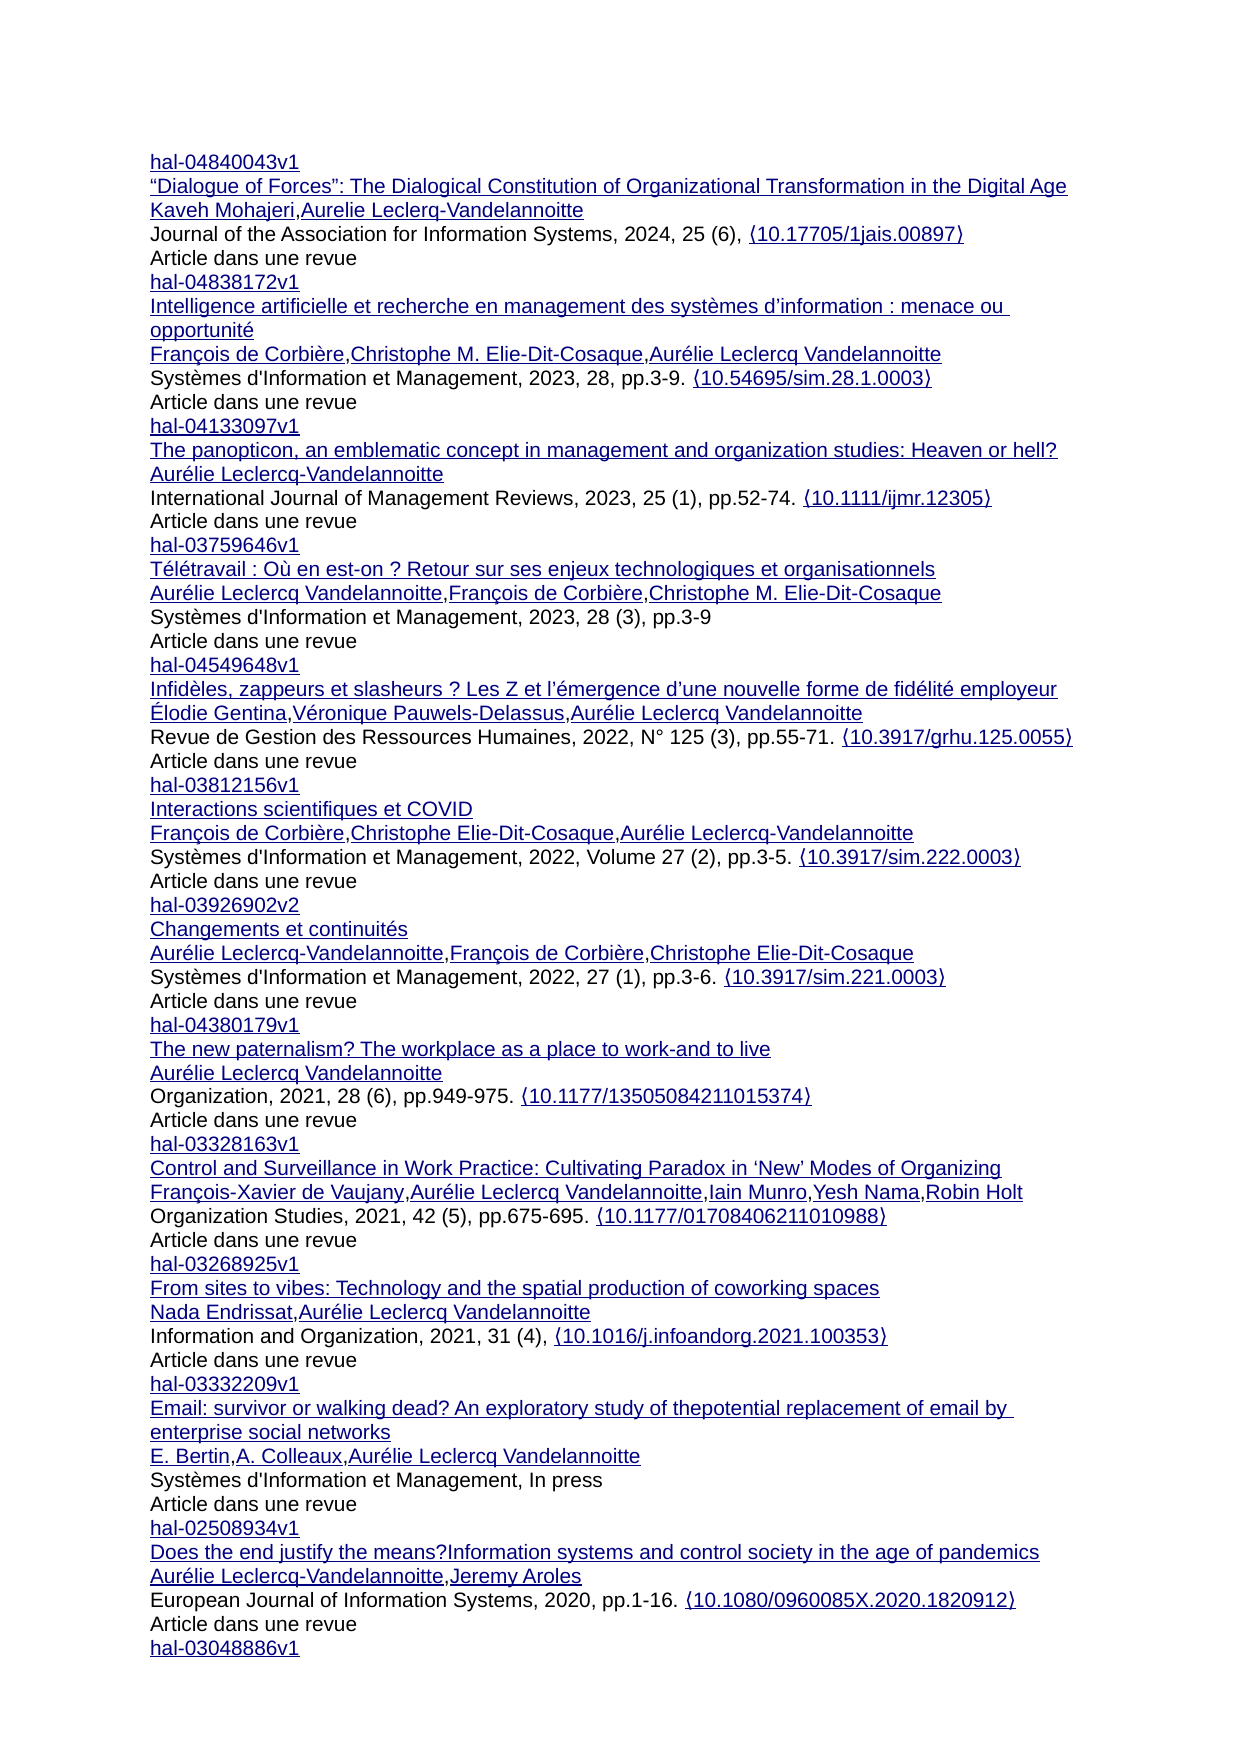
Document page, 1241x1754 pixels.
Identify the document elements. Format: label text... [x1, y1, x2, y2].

table_cell Control and Surveillance in Work Practice: Cultivating Paradox in ‘New’ Modes of Organizing François-Xavier de Vaujany,Aurélie Leclercq Vandelannoitte,Iain Munro,Yesh Nama,Robin Holt Organization Studies, 2021, 42 (5), pp.675-695. ⟨10.1177/01708406211010988⟩ Article dans une revue hal-03268925v1 [150, 1156, 1090, 1276]
table_cell Télétravail : Où en est-on ? Retour sur ses enjeux technologiques et organisationnels Aurélie Leclercq Vandelannoitte,François de Corbière,Christophe M. Elie-Dit-Cosaque Systèmes d'Information et Management, 2023, 28 (3), pp.3-9 Article dans une revue hal-04549648v1 [150, 557, 1090, 677]
table_cell Email: survivor or walking dead? An exploratory study of thepotential replacement of email by enterprise social networks E. Bertin,A. Colleaux,Aurélie Leclercq Vandelannoitte Systèmes d'Information et Management, In press Article dans une revue hal-02508934v1 [150, 1396, 1090, 1539]
table_cell Infidèles, zappeurs et slasheurs ? Les Z et l’émergence d’une nouvelle forme de fidélité employeur Élodie Gentina,Véronique Pauwels-Delassus,Aurélie Leclercq Vandelannoitte Revue de Gestion des Ressources Humaines, 2022, N° 125 (3), pp.55-71. ⟨10.3917/grhu.125.0055⟩ Article dans une revue hal-03812156v1 [150, 677, 1090, 797]
table_cell Interactions scientifiques et COVID François de Corbière,Christophe Elie-Dit-Cosaque,Aurélie Leclercq-Vandelannoitte Systèmes d'Information et Management, 2022, Volume 27 (2), pp.3-5. ⟨10.3917/sim.222.0003⟩ Article dans une revue hal-03926902v2 [150, 797, 1090, 917]
table_cell hal-04840043v1 [150, 150, 1090, 174]
table_cell Changements et continuités Aurélie Leclercq-Vandelannoitte,François de Corbière,Christophe Elie-Dit-Cosaque Systèmes d'Information et Management, 2022, 27 (1), pp.3-6. ⟨10.3917/sim.221.0003⟩ Article dans une revue hal-04380179v1 [150, 917, 1090, 1036]
table_cell Does the end justify the means?Information systems and control society in the age of pandemics Aurélie Leclercq-Vandelannoitte,Jeremy Aroles European Journal of Information Systems, 2020, pp.1-16. ⟨10.1080/0960085X.2020.1820912⟩ Article dans une revue hal-03048886v1 [150, 1540, 1090, 1659]
table_cell The new paternalism? The workplace as a place to work-and to live Aurélie Leclercq Vandelannoitte Organization, 2021, 28 (6), pp.949-975. ⟨10.1177/13505084211015374⟩ Article dans une revue hal-03328163v1 [150, 1036, 1090, 1156]
table_cell The panopticon, an emblematic concept in management and organization studies: Heaven or hell? Aurélie Leclercq-Vandelannoitte International Journal of Management Reviews, 2023, 25 (1), pp.52-74. ⟨10.1111/ijmr.12305⟩ Article dans une revue hal-03759646v1 [150, 438, 1090, 557]
table_cell “Dialogue of Forces”: The Dialogical Constitution of Organizational Transformation in the Digital Age Kaveh Mohajeri,Aurelie Leclerq-Vandelannoitte Journal of the Association for Information Systems, 2024, 25 (6), ⟨10.17705/1jais.00897⟩ Article dans une revue hal-04838172v1 [150, 174, 1090, 294]
table_cell From sites to vibes: Technology and the spatial production of coworking spaces Nada Endrissat,Aurélie Leclercq Vandelannoitte Information and Organization, 2021, 31 (4), ⟨10.1016/j.infoandorg.2021.100353⟩ Article dans une revue hal-03332209v1 [150, 1276, 1090, 1396]
table_cell Intelligence artificielle et recherche en management des systèmes d’information : menace ou opportunité François de Corbière,Christophe M. Elie-Dit-Cosaque,Aurélie Leclercq Vandelannoitte Systèmes d'Information et Management, 2023, 28, pp.3-9. ⟨10.54695/sim.28.1.0003⟩ Article dans une revue hal-04133097v1 [150, 294, 1090, 437]
